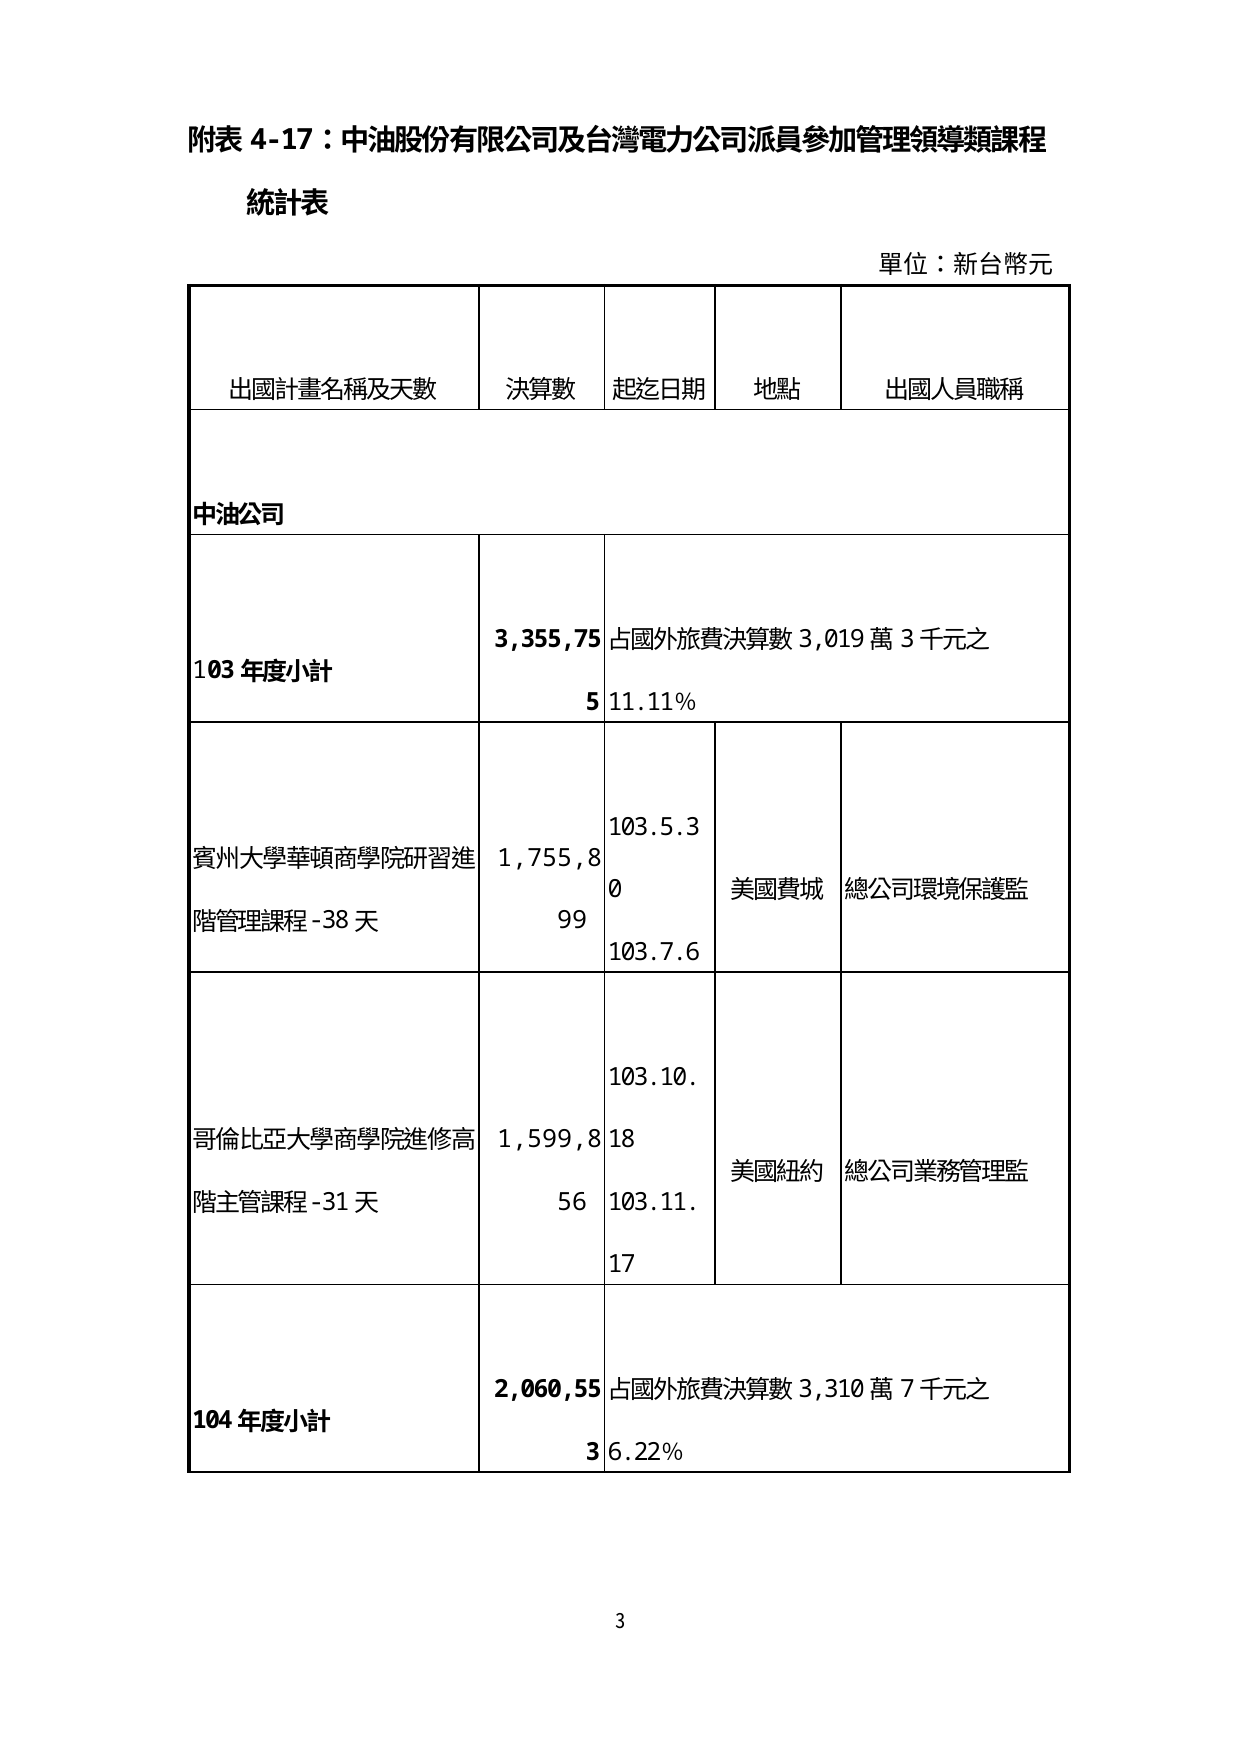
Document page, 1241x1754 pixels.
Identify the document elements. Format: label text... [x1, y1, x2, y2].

table_cell 1,755,899 [480, 723, 604, 971]
table_cell 103.5.30 103.7.6 [605, 723, 714, 971]
table_cell 103.10.18 103.11.17 [605, 973, 714, 1284]
table_header 決算數 [480, 287, 604, 409]
table_cell 占國外旅費決算數3,019萬3千元之11.11％ [605, 535, 1068, 721]
table_header 出國計畫名稱及天數 [191, 287, 478, 409]
text 附表4-17：中油股份有限公司及台灣電力公司派員參加管理領導類課程統計表 [187, 96, 1053, 221]
table_cell 3,355,755 [480, 535, 604, 721]
table_cell 美國紐約 [716, 973, 840, 1284]
table_cell 104年度小計 [191, 1285, 478, 1471]
table_cell 哥倫比亞大學商學院進修高階主管課程-31天 [191, 973, 478, 1284]
table_cell 中油公司 [191, 410, 1068, 534]
text 單位：新台幣元 [187, 221, 1053, 284]
table_cell 103年度小計 [191, 535, 478, 721]
table_cell 1,599,856 [480, 973, 604, 1284]
table_cell 2,060,553 [480, 1285, 604, 1471]
table_header 起迄日期 [605, 287, 714, 409]
table_cell 總公司業務管理監 [842, 973, 1068, 1284]
table_cell 占國外旅費決算數3,310萬7千元之6.22％ [605, 1285, 1068, 1471]
table_cell 總公司環境保護監 [842, 723, 1068, 971]
table_header 出國人員職稱 [842, 287, 1068, 409]
table_cell 賓州大學華頓商學院研習進階管理課程-38天 [191, 723, 478, 971]
table_cell 美國費城 [716, 723, 840, 971]
table_header 地點 [716, 287, 840, 409]
